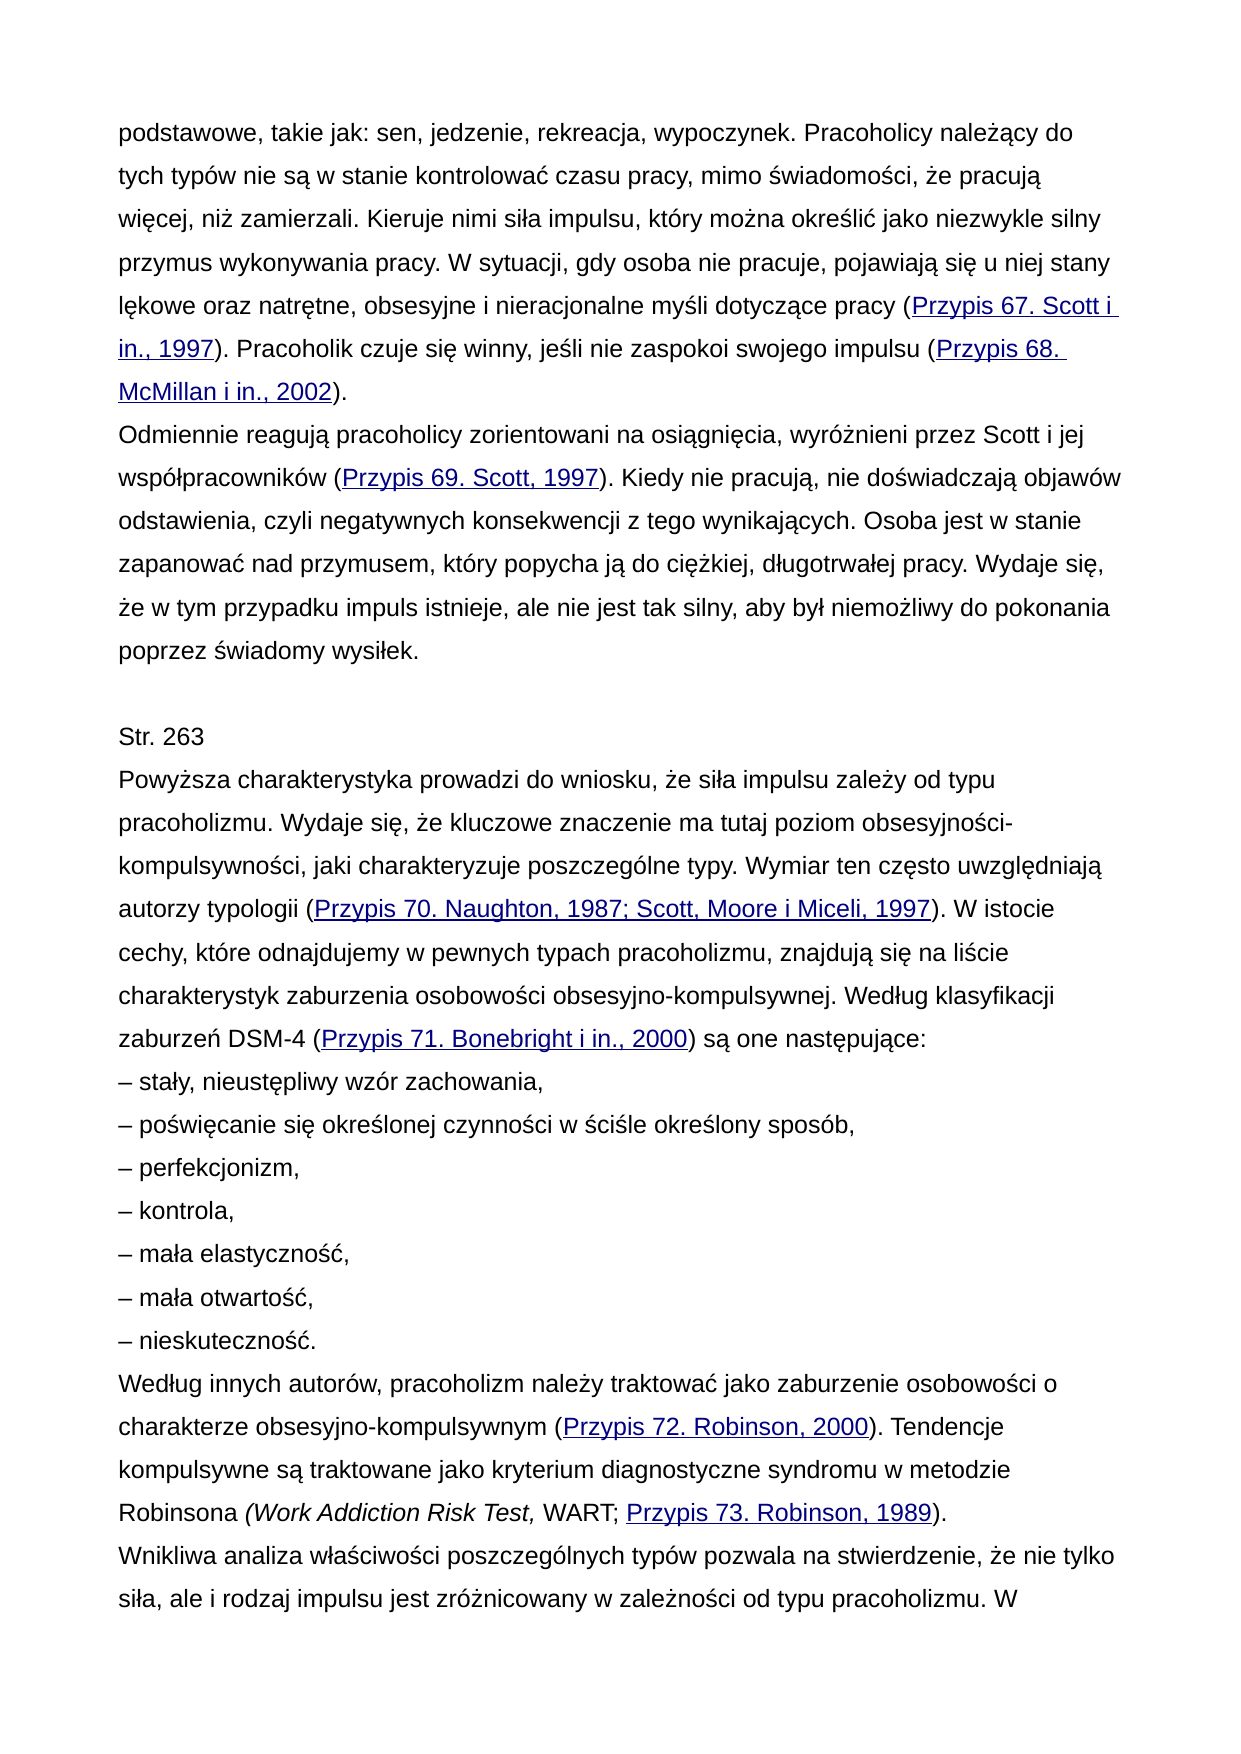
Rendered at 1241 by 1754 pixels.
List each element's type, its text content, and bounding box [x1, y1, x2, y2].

text Str. 263 [118, 722, 1122, 751]
text Według innych autorów, pracoholizm należy traktować jako zaburzenie osobowości o charakterze obsesyjno-kompulsywnym (Przypis 72. Robinson, 2000). Tendencje kompulsywne są traktowane jako kryterium diagnostyczne syndromu w metodzie Robinsona (Work Addiction Risk Test, WART; Przypis 73. Robinson, 1989). [118, 1369, 1122, 1527]
text Wnikliwa analiza właściwości poszczególnych typów pozwala na stwierdzenie, że nie tylko siła, ale i rodzaj impulsu jest zróżnicowany w zależności od typu pracoholizmu. W [118, 1541, 1122, 1613]
text – nieskuteczność. [118, 1326, 1122, 1354]
text – mała otwartość, [118, 1282, 1122, 1311]
text – poświęcanie się określonej czynności w ściśle określony sposób, [118, 1110, 1122, 1139]
text Powyższa charakterystyka prowadzi do wniosku, że siła impulsu zależy od typu pracoholizmu. Wydaje się, że kluczowe znaczenie ma tutaj poziom obsesyjności-kompulsywności, jaki charakteryzuje poszczególne typy. Wymiar ten często uwzględniają autorzy typologii (Przypis 70. Naughton, 1987; Scott, Moore i Miceli, 1997). W istocie cechy, które odnajdujemy w pewnych typach pracoholizmu, znajdują się na liście charakterystyk zaburzenia osobowości obsesyjno-kompulsywnej. Według klasyfikacji zaburzeń DSM-4 (Przypis 71. Bonebright i in., 2000) są one następujące: [118, 765, 1122, 1052]
text – perfekcjonizm, [118, 1153, 1122, 1182]
text Odmiennie reagują pracoholicy zorientowani na osiągnięcia, wyróżnieni przez Scott i jej współpracowników (Przypis 69. Scott, 1997). Kiedy nie pracują, nie doświadczają objawów odstawienia, czyli negatywnych konsekwencji z tego wynikających. Osoba jest w stanie zapanować nad przymusem, który popycha ją do ciężkiej, długotrwałej pracy. Wydaje się, że w tym przypadku impuls istnieje, ale nie jest tak silny, aby był niemożliwy do pokonania poprzez świadomy wysiłek. [118, 420, 1122, 664]
text podstawowe, takie jak: sen, jedzenie, rekreacja, wypoczynek. Pracoholicy należący do tych typów nie są w stanie kontrolować czasu pracy, mimo świadomości, że pracują więcej, niż zamierzali. Kieruje nimi siła impulsu, który można określić jako niezwykle silny przymus wykonywania pracy. W sytuacji, gdy osoba nie pracuje, pojawiają się u niej stany lękowe oraz natrętne, obsesyjne i nieracjonalne myśli dotyczące pracy (Przypis 67. Scott i in., 1997). Pracoholik czuje się winny, jeśli nie zaspokoi swojego impulsu (Przypis 68. McMillan i in., 2002). [118, 118, 1122, 406]
text – kontrola, [118, 1196, 1122, 1225]
text – mała elastyczność, [118, 1239, 1122, 1268]
text – stały, nieustępliwy wzór zachowania, [118, 1067, 1122, 1096]
